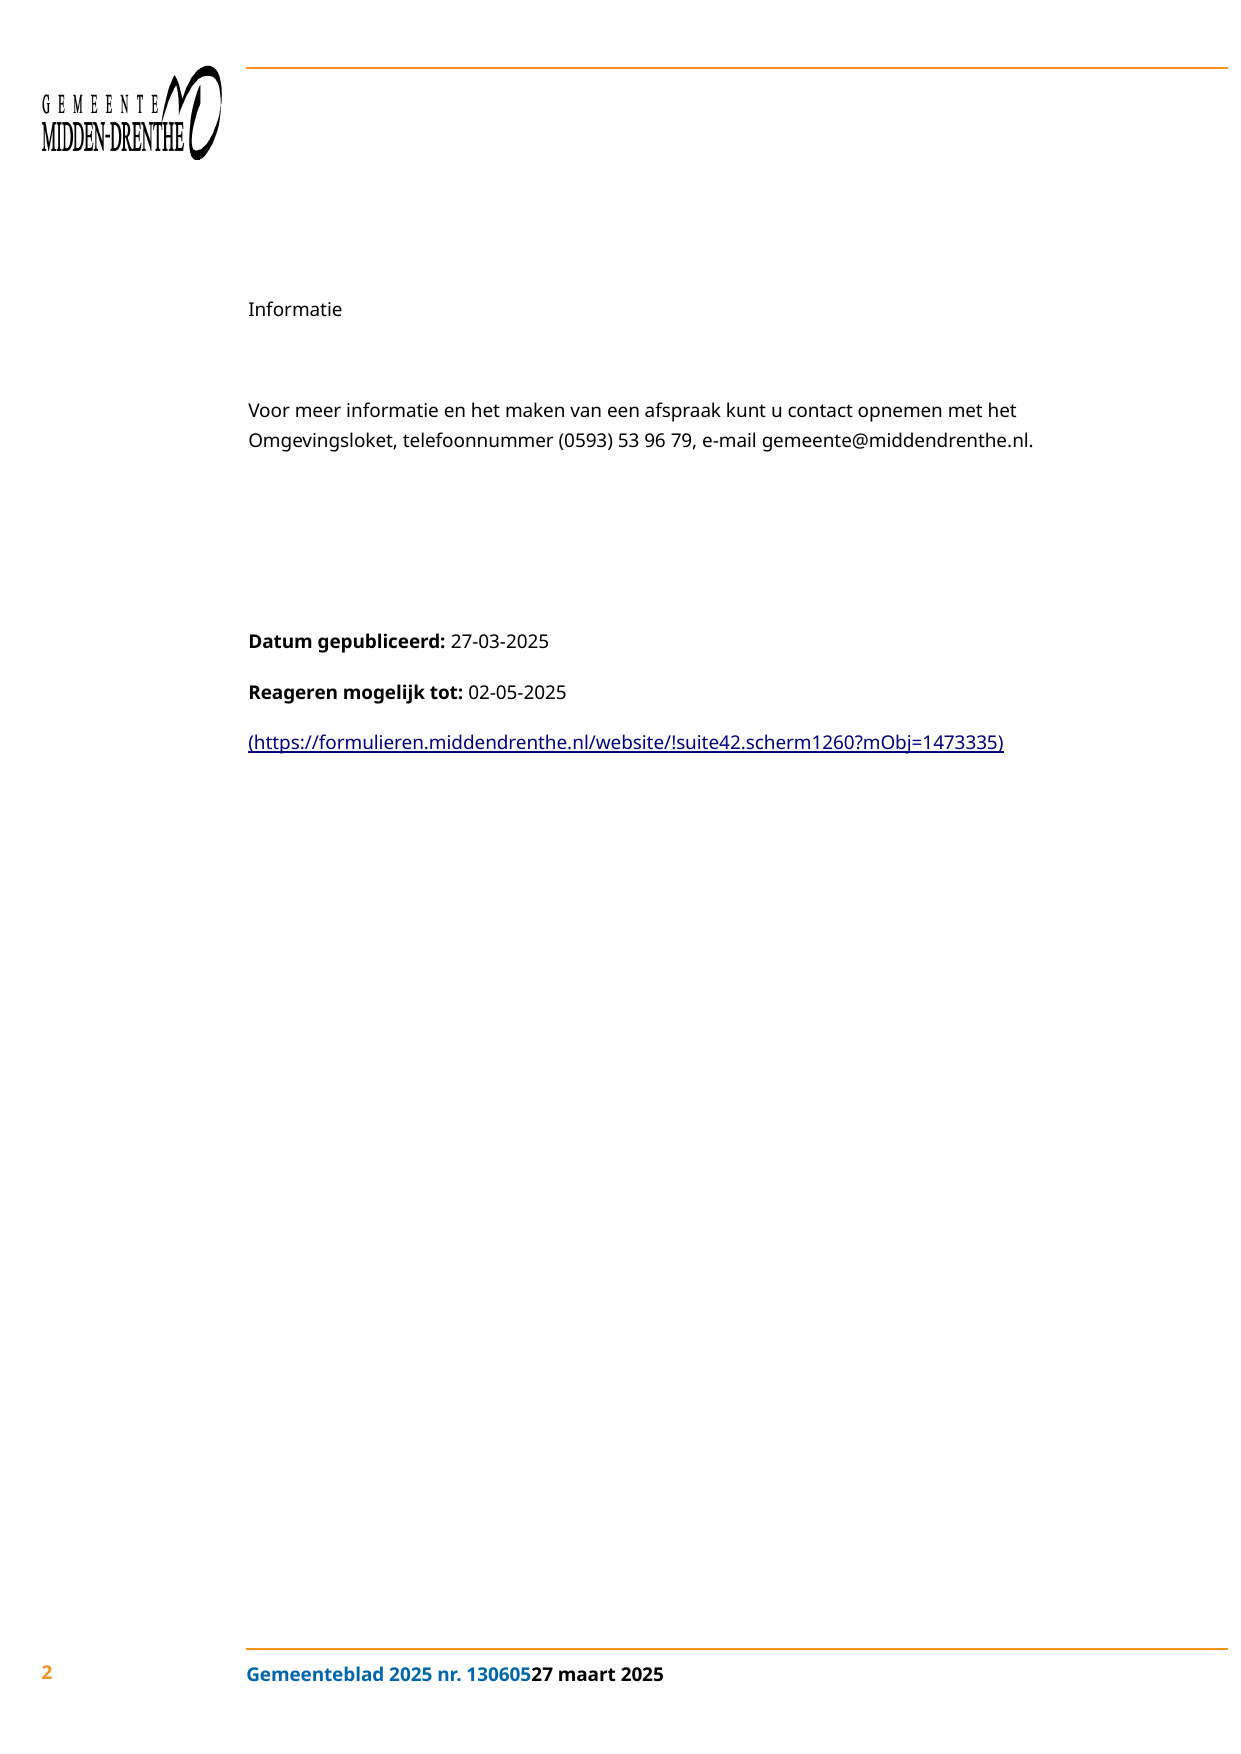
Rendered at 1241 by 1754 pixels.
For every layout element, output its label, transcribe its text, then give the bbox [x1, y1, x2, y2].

text Voor meer informatie en het maken van een afspraak kunt u contact opnemen met het Omgevingsloket, telefoonnummer (0593) 53 96 79, e-mail gemeente@middendrenthe.nl. [248, 397, 1152, 453]
picture [41, 47, 231, 172]
text Datum gepubliceerd: 27-03-2025 [248, 628, 1152, 654]
text (https://formulieren.middendrenthe.nl/website/!suite42.scherm1260?mObj=1473335) [248, 729, 1152, 755]
text Reageren mogelijk tot: 02-05-2025 [248, 679, 1152, 705]
text Informatie [248, 296, 1152, 322]
